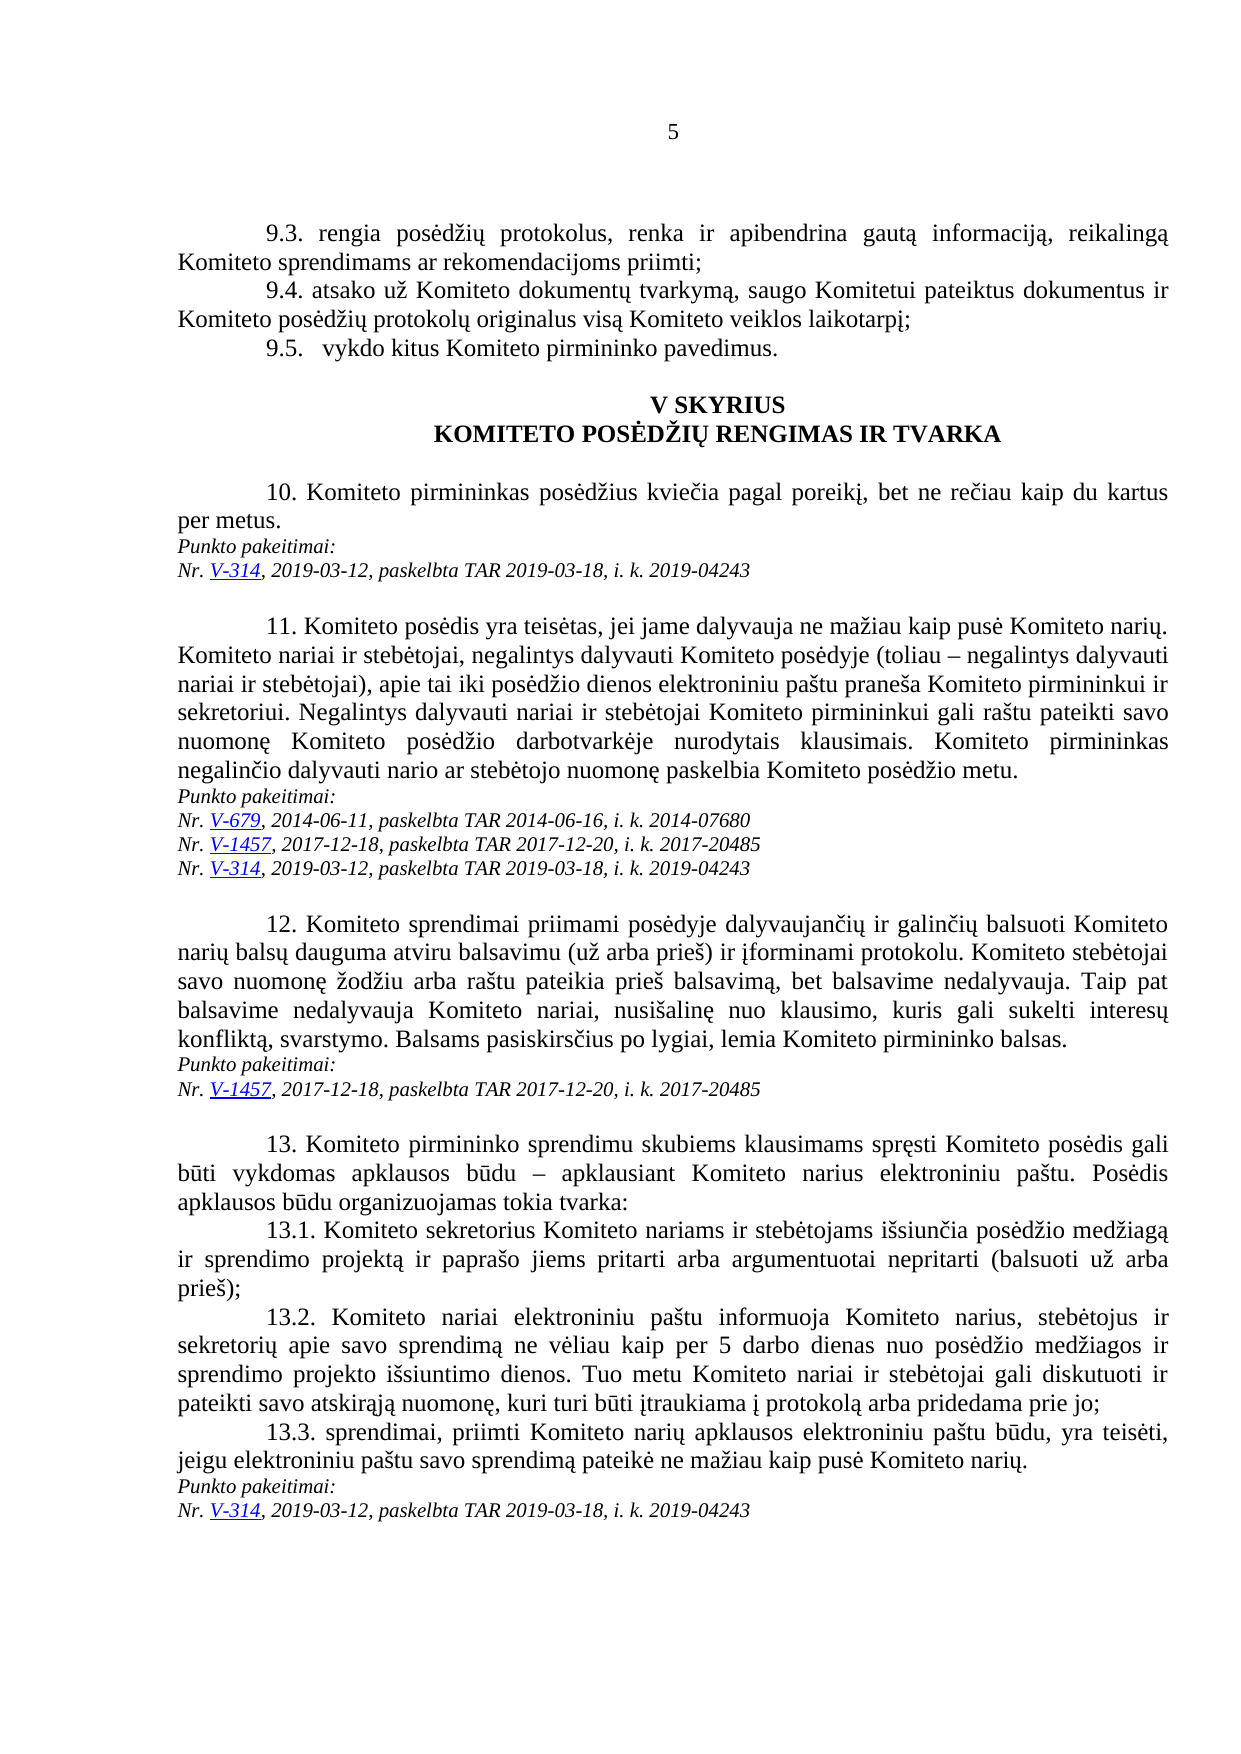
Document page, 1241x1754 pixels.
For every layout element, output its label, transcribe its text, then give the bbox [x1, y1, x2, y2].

text 10. Komiteto pirmininkas posėdžius kviečia pagal poreikį, bet ne rečiau kaip du kartus per metus. [177, 477, 1169, 534]
text Punkto pakeitimai: [177, 784, 1169, 808]
text 11. Komiteto posėdis yra teisėtas, jei jame dalyvauja ne mažiau kaip pusė Komiteto narių. Komiteto nariai ir stebėtojai, negalintys dalyvauti Komiteto posėdyje (toliau – negalintys dalyvauti nariai ir stebėtojai), apie tai iki posėdžio dienos elektroniniu paštu praneša Komiteto pirmininkui ir sekretoriui. Negalintys dalyvauti nariai ir stebėtojai Komiteto pirmininkui gali raštu pateikti savo nuomonę Komiteto posėdžio darbotvarkėje nurodytais klausimais. Komiteto pirmininkas negalinčio dalyvauti nario ar stebėtojo nuomonę paskelbia Komiteto posėdžio metu. [177, 611, 1169, 784]
text Nr. V-314, 2019-03-12, paskelbta TAR 2019-03-18, i. k. 2019-04243 [177, 558, 1169, 582]
text V SKYRIUS [177, 391, 1169, 419]
text 13.3. sprendimai, priimti Komiteto narių apklausos elektroniniu paštu būdu, yra teisėti, jeigu elektroniniu paštu savo sprendimą pateikė ne mažiau kaip pusė Komiteto narių. [177, 1417, 1169, 1474]
text 9.5. vykdo kitus Komiteto pirmininko pavedimus. [177, 333, 1169, 362]
text 9.4. atsako už Komiteto dokumentų tvarkymą, saugo Komitetui pateiktus dokumentus ir Komiteto posėdžių protokolų originalus visą Komiteto veiklos laikotarpį; [177, 276, 1169, 333]
text Nr. V-679, 2014-06-11, paskelbta TAR 2014-06-16, i. k. 2014-07680 [177, 808, 1169, 832]
text Nr. V-1457, 2017-12-18, paskelbta TAR 2017-12-20, i. k. 2017-20485 [177, 1076, 1169, 1101]
text Punkto pakeitimai: [177, 1052, 1169, 1076]
text Nr. V-1457, 2017-12-18, paskelbta TAR 2017-12-20, i. k. 2017-20485 [177, 832, 1169, 856]
text 9.3. rengia posėdžių protokolus, renka ir apibendrina gautą informaciją, reikalingą Komiteto sprendimams ar rekomendacijoms priimti; [177, 218, 1169, 276]
text 13. Komiteto pirmininko sprendimu skubiems klausimams spręsti Komiteto posėdis gali būti vykdomas apklausos būdu – apklausiant Komiteto narius elektroniniu paštu. Posėdis apklausos būdu organizuojamas tokia tvarka: [177, 1129, 1169, 1216]
text 12. Komiteto sprendimai priimami posėdyje dalyvaujančių ir galinčių balsuoti Komiteto narių balsų dauguma atviru balsavimu (už arba prieš) ir įforminami protokolu. Komiteto stebėtojai savo nuomonę žodžiu arba raštu pateikia prieš balsavimą, bet balsavime nedalyvauja. Taip pat balsavime nedalyvauja Komiteto nariai, nusišalinę nuo klausimo, kuris gali sukelti interesų konfliktą, svarstymo. Balsams pasiskirsčius po lygiai, lemia Komiteto pirmininko balsas. [177, 909, 1169, 1052]
text Nr. V-314, 2019-03-12, paskelbta TAR 2019-03-18, i. k. 2019-04243 [177, 1498, 1169, 1522]
text 13.1. Komiteto sekretorius Komiteto nariams ir stebėtojams išsiunčia posėdžio medžiagą ir sprendimo projektą ir paprašo jiems pritarti arba argumentuotai nepritarti (balsuoti už arba prieš); [177, 1216, 1169, 1302]
text KOMITETO POSĖDŽIŲ RENGIMAS IR TVARKA [177, 419, 1169, 448]
text Punkto pakeitimai: [177, 1474, 1169, 1498]
text 13.2. Komiteto nariai elektroniniu paštu informuoja Komiteto narius, stebėtojus ir sekretorių apie savo sprendimą ne vėliau kaip per 5 darbo dienas nuo posėdžio medžiagos ir sprendimo projekto išsiuntimo dienos. Tuo metu Komiteto nariai ir stebėtojai gali diskutuoti ir pateikti savo atskirąją nuomonę, kuri turi būti įtraukiama į protokolą arba pridedama prie jo; [177, 1302, 1169, 1417]
text Punkto pakeitimai: [177, 534, 1169, 558]
text Nr. V-314, 2019-03-12, paskelbta TAR 2019-03-18, i. k. 2019-04243 [177, 856, 1169, 880]
